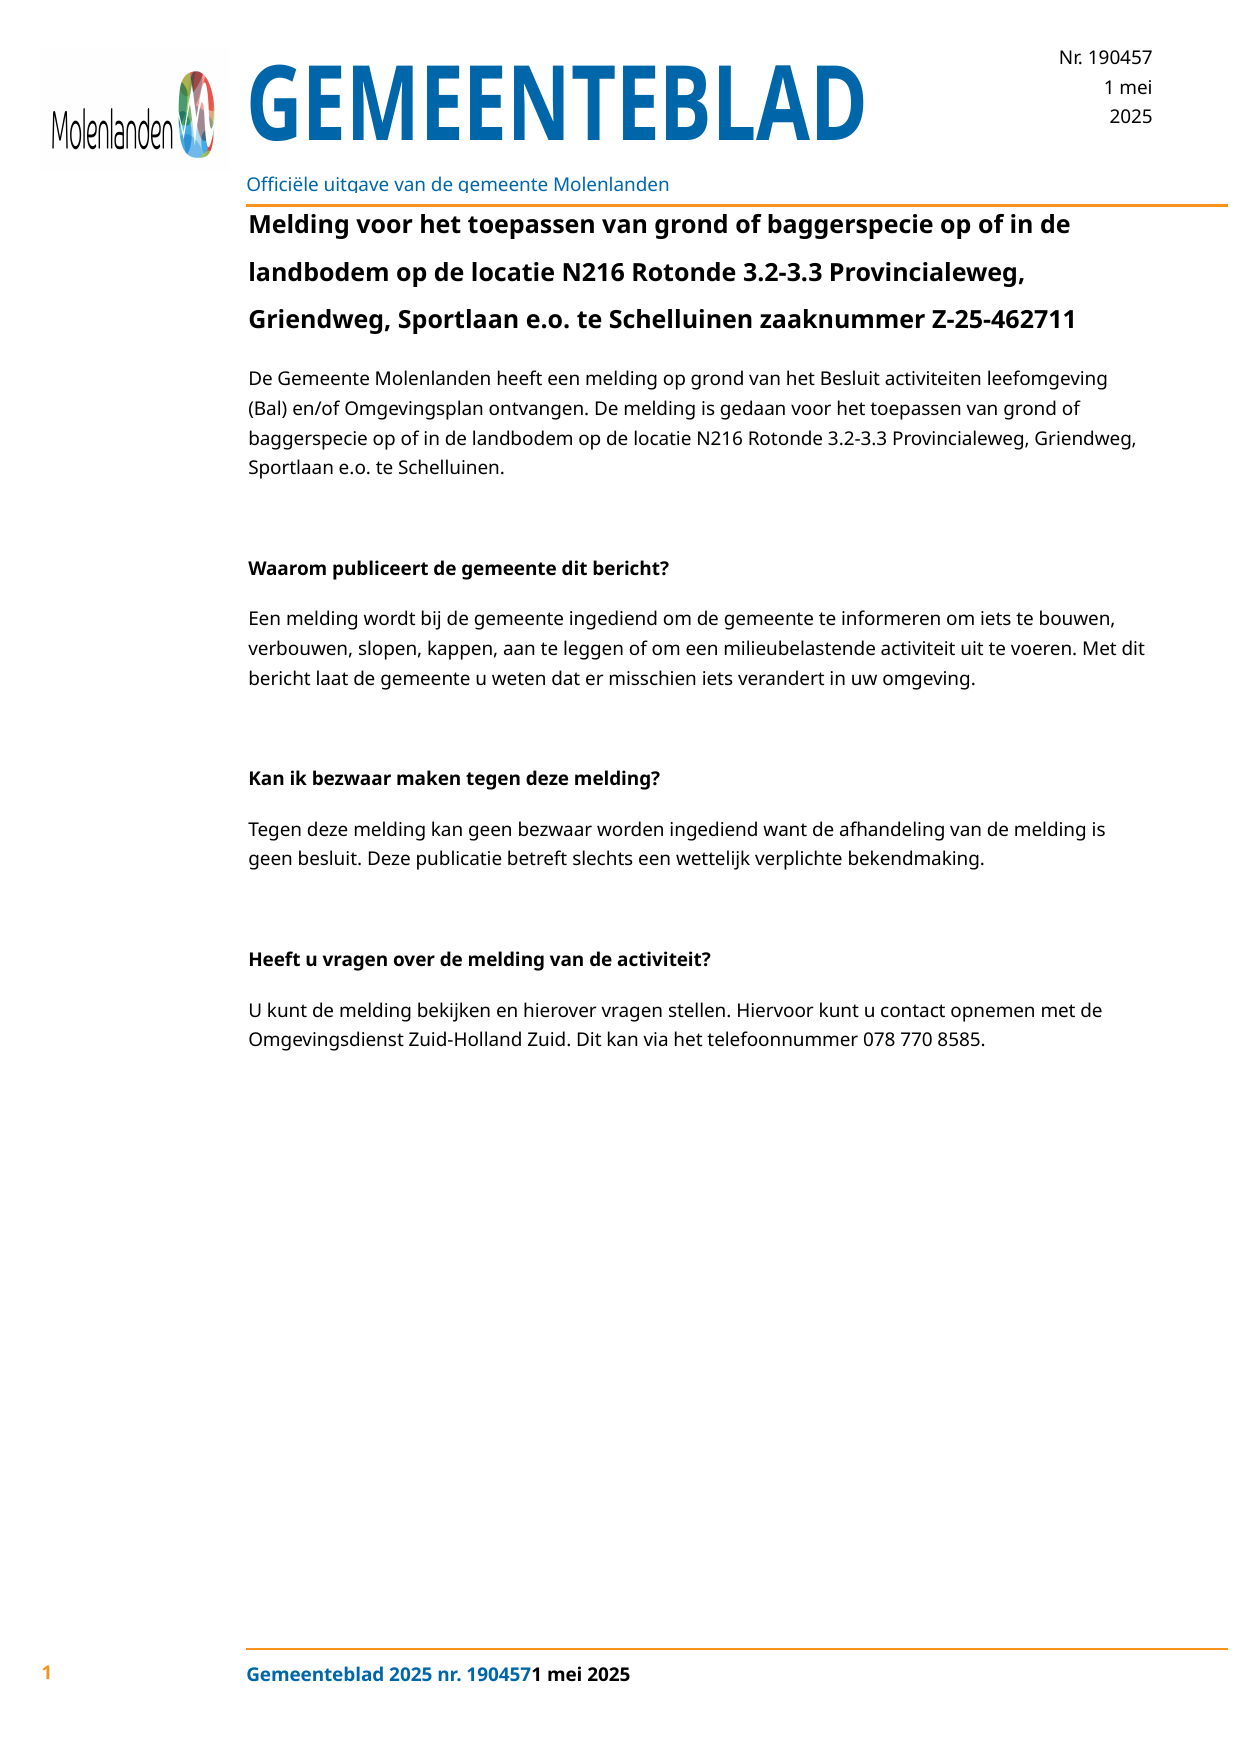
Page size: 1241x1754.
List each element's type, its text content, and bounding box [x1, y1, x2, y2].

text Waarom publiceert de gemeente dit bericht? [248, 555, 1152, 581]
text Tegen deze melding kan geen bezwaar worden ingediend want de afhandeling van de melding is geen besluit. Deze publicatie betreft slechts een wettelijk verplichte bekendmaking. [248, 816, 1152, 871]
picture [41, 47, 231, 172]
text Melding voor het toepassen van grond of baggerspecie op of in de landbodem op de locatie N216 Rotonde 3.2-3.3 Provincialeweg, Griendweg, Sportlaan e.o. te Schelluinen zaaknummer Z-25-462711 [248, 207, 1152, 336]
text De Gemeente Molenlanden heeft een melding op grond van het Besluit activiteiten leefomgeving (Bal) en/of Omgevingsplan ontvangen. De melding is gedaan voor het toepassen van grond of baggerspecie op of in de landbodem op de locatie N216 Rotonde 3.2-3.3 Provincialeweg, Griendweg, Sportlaan e.o. te Schelluinen. [248, 366, 1152, 480]
text U kunt de melding bekijken en hierover vragen stellen. Hiervoor kunt u contact opnemen met de Omgevingsdienst Zuid-Holland Zuid. Dit kan via het telefoonnummer 078 770 8585. [248, 997, 1152, 1052]
text Heeft u vragen over de melding van de activiteit? [248, 946, 1152, 972]
text Een melding wordt bij de gemeente ingediend om de gemeente te informeren om iets te bouwen, verbouwen, slopen, kappen, aan te leggen of om een milieubelastende activiteit uit te voeren. Met dit bericht laat de gemeente u weten dat er misschien iets verandert in uw omgeving. [248, 606, 1152, 690]
text Kan ik bezwaar maken tegen deze melding? [248, 766, 1152, 791]
